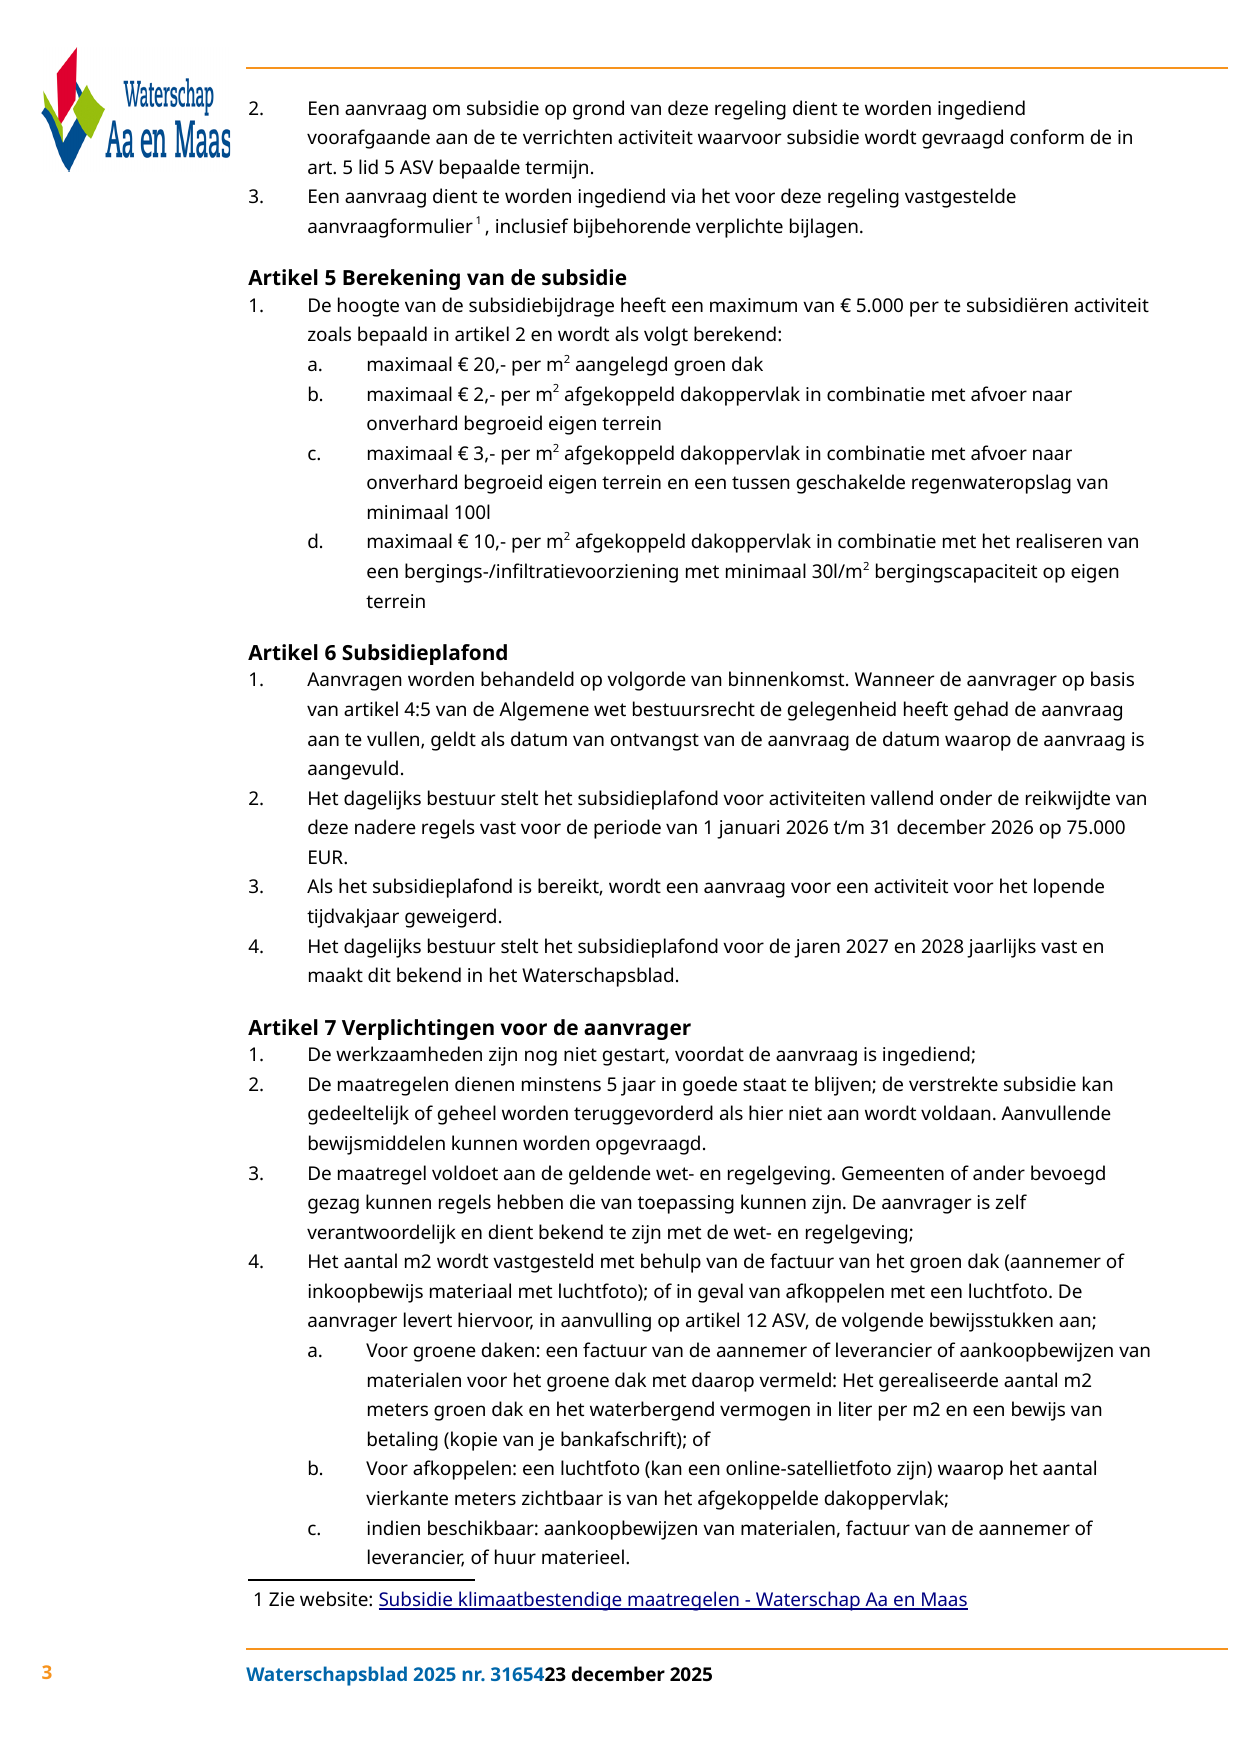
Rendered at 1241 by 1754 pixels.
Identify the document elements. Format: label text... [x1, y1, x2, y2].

list maximaal € 20,- per m2 aangelegd groen dak [307, 351, 1152, 377]
text Artikel 6 Subsidieplafond [248, 638, 1152, 667]
list maximaal € 10,- per m2 afgekoppeld dakoppervlak in combinatie met het realiseren van een bergings-/infiltratievoorziening met minimaal 30l/m2 bergingscapaciteit op eigen terrein [307, 529, 1152, 613]
text Artikel 5 Berekening van de subsidie [248, 263, 1152, 292]
list Een aanvraag dient te worden ingediend via het voor deze regeling vastgestelde aanvraagformulier, inclusief bijbehorende verplichte bijlagen. [248, 183, 1152, 239]
list maximaal € 2,- per m2 afgekoppeld dakoppervlak in combinatie met afvoer naar onverhard begroeid eigen terrein [307, 381, 1152, 436]
list Het dagelijks bestuur stelt het subsidieplafond voor activiteiten vallend onder de reikwijdte van deze nadere regels vast voor de periode van 1 januari 2026 t/m 31 december 2026 op 75.000 EUR. [248, 785, 1152, 870]
list Zie website: Subsidie klimaatbestendige maatregelen - Waterschap Aa en Maas [248, 1586, 1152, 1612]
list Aanvragen worden behandeld op volgorde van binnenkomst. Wanneer de aanvrager op basis van artikel 4:5 van de Algemene wet bestuursrecht de gelegenheid heeft gehad de aanvraag aan te vullen, geldt als datum van ontvangst van de aanvraag de datum waarop de aanvraag is aangevuld. [248, 667, 1152, 781]
list Een aanvraag om subsidie op grond van deze regeling dient te worden ingediend voorafgaande aan de te verrichten activiteit waarvoor subsidie wordt gevraagd conform de in art. 5 lid 5 ASV bepaalde termijn. [248, 95, 1152, 180]
list De hoogte van de subsidiebijdrage heeft een maximum van € 5.000 per te subsidiëren activiteit zoals bepaald in artikel 2 en wordt als volgt berekend: [248, 292, 1152, 347]
list De maatregelen dienen minstens 5 jaar in goede staat te blijven; de verstrekte subsidie kan gedeeltelijk of geheel worden teruggevorderd als hier niet aan wordt voldaan. Aanvullende bewijsmiddelen kunnen worden opgevraagd. [248, 1071, 1152, 1156]
list maximaal € 3,- per m2 afgekoppeld dakoppervlak in combinatie met afvoer naar onverhard begroeid eigen terrein en een tussen geschakelde regenwateropslag van minimaal 100l [307, 440, 1152, 525]
list Het aantal m2 wordt vastgesteld met behulp van de factuur van het groen dak (aannemer of inkoopbewijs materiaal met luchtfoto); of in geval van afkoppelen met een luchtfoto. De aanvrager levert hiervoor, in aanvulling op artikel 12 ASV, de volgende bewijsstukken aan; [248, 1248, 1152, 1333]
list De werkzaamheden zijn nog niet gestart, voordat de aanvraag is ingediend; [248, 1041, 1152, 1067]
list Voor afkoppelen: een luchtfoto (kan een online-satellietfoto zijn) waarop het aantal vierkante meters zichtbaar is van het afgekoppelde dakoppervlak; [307, 1456, 1152, 1511]
list Als het subsidieplafond is bereikt, wordt een aanvraag voor een activiteit voor het lopende tijdvakjaar geweigerd. [248, 874, 1152, 929]
picture [41, 47, 231, 172]
list De maatregel voldoet aan de geldende wet- en regelgeving. Gemeenten of ander bevoegd gezag kunnen regels hebben die van toepassing kunnen zijn. De aanvrager is zelf verantwoordelijk en dient bekend te zijn met de wet- en regelgeving; [248, 1160, 1152, 1244]
list Voor groene daken: een factuur van de aannemer of leverancier of aankoopbewijzen van materialen voor het groene dak met daarop vermeld: Het gerealiseerde aantal m2 meters groen dak en het waterbergend vermogen in liter per m2 en een bewijs van betaling (kopie van je bankafschrift); of [307, 1337, 1152, 1452]
list indien beschikbaar: aankoopbewijzen van materialen, factuur van de aannemer of leverancier, of huur materieel. [307, 1515, 1152, 1570]
text Artikel 7 Verplichtingen voor de aanvrager [248, 1013, 1152, 1041]
list Het dagelijks bestuur stelt het subsidieplafond voor de jaren 2027 en 2028 jaarlijks vast en maakt dit bekend in het Waterschapsblad. [248, 933, 1152, 988]
